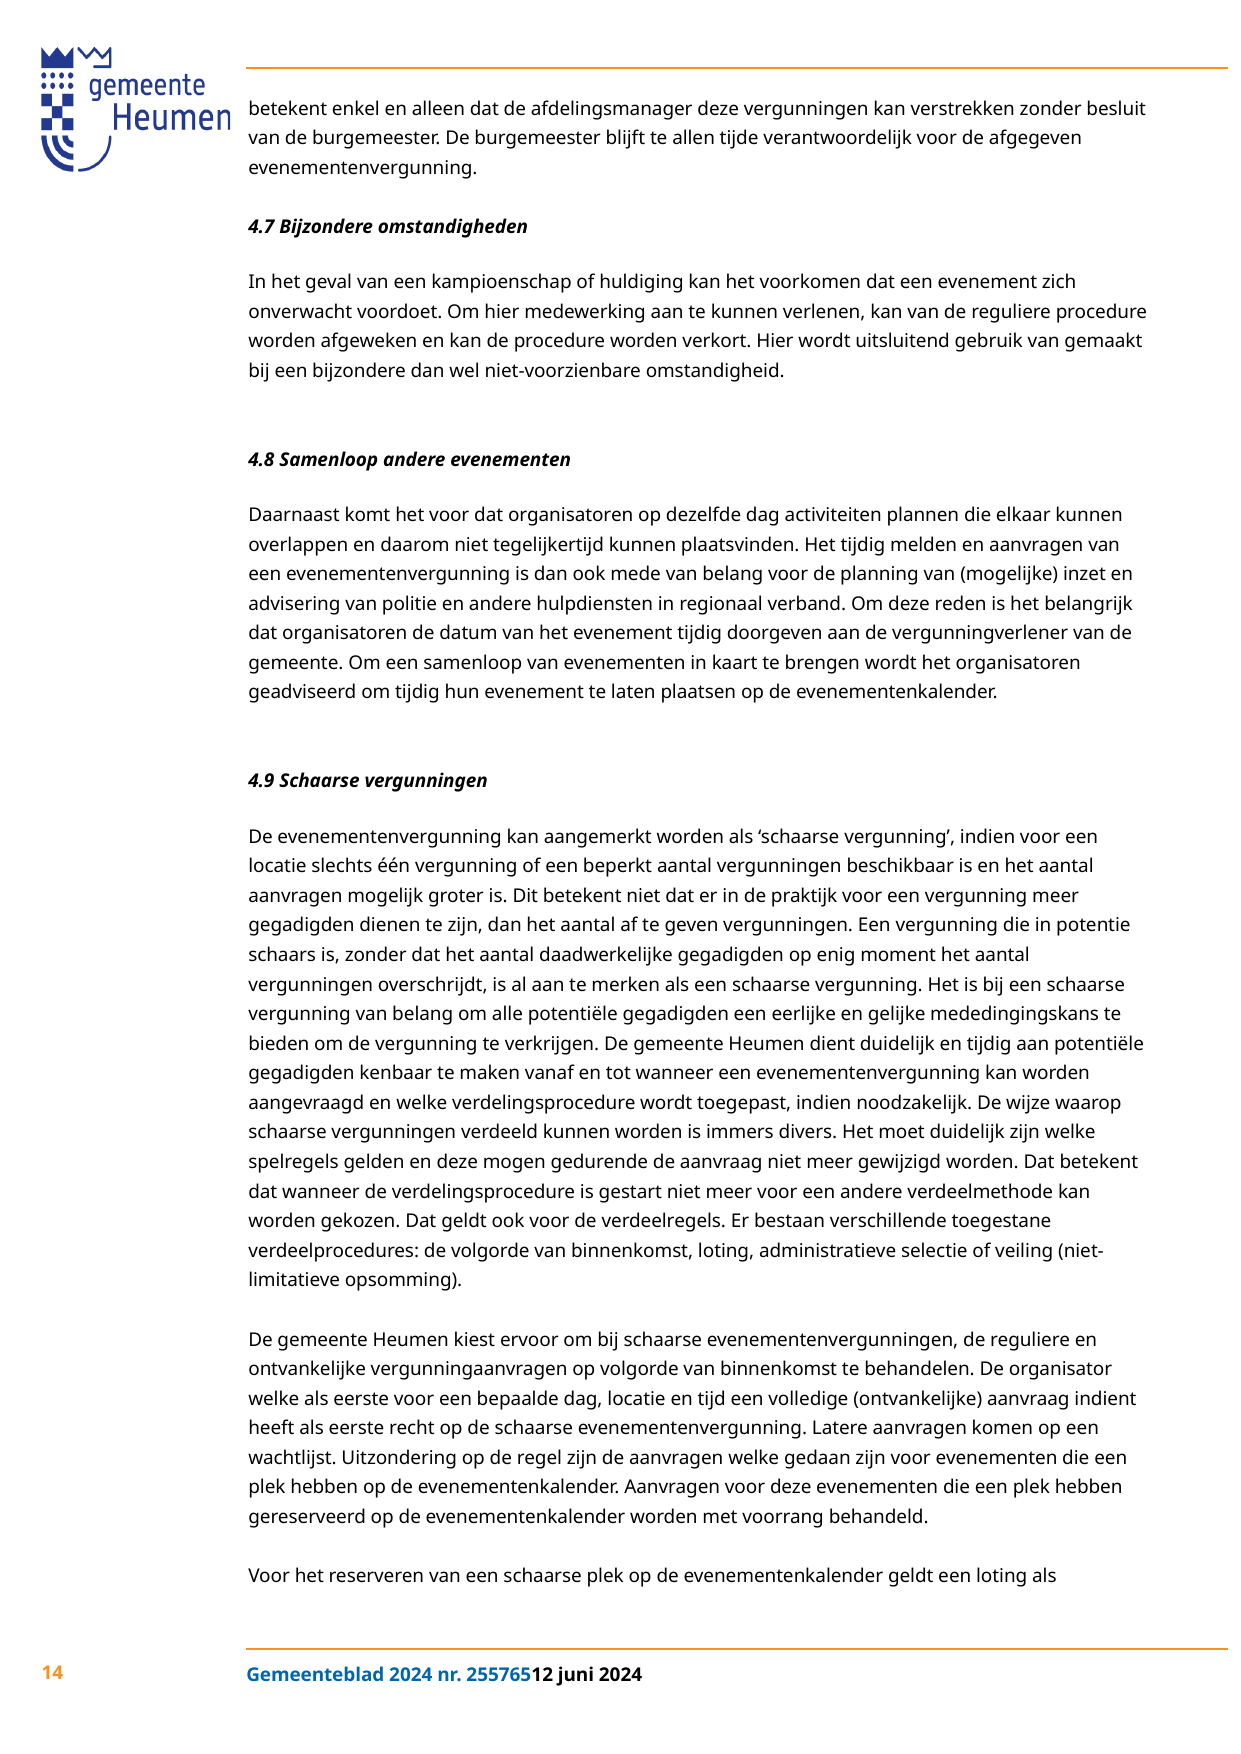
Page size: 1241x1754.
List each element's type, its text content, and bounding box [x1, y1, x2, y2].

text Daarnaast komt het voor dat organisatoren op dezelfde dag activiteiten plannen die elkaar kunnen overlappen en daarom niet tegelijkertijd kunnen plaatsvinden. Het tijdig melden en aanvragen van een evenementenvergunning is dan ook mede van belang voor de planning van (mogelijke) inzet en advisering van politie en andere hulpdiensten in regionaal verband. Om deze reden is het belangrijk dat organisatoren de datum van het evenement tijdig doorgeven aan de vergunningverlener van de gemeente. Om een samenloop van evenementen in kaart te brengen wordt het organisatoren geadviseerd om tijdig hun evenement te laten plaatsen op de evenementenkalender. [248, 501, 1152, 704]
text Voor het reserveren van een schaarse plek op de evenementenkalender geldt een loting als [248, 1562, 1152, 1588]
picture [41, 47, 231, 172]
text In het geval van een kampioenschap of huldiging kan het voorkomen dat een evenement zich onverwacht voordoet. Om hier medewerking aan te kunnen verlenen, kan van de reguliere procedure worden afgeweken en kan de procedure worden verkort. Hier wordt uitsluitend gebruik van gemaakt bij een bijzondere dan wel niet-voorzienbare omstandigheid. [248, 268, 1152, 383]
text De evenementenvergunning kan aangemerkt worden als ‘schaarse vergunning’, indien voor een locatie slechts één vergunning of een beperkt aantal vergunningen beschikbaar is en het aantal aanvragen mogelijk groter is. Dit betekent niet dat er in de praktijk voor een vergunning meer gegadigden dienen te zijn, dan het aantal af te geven vergunningen. Een vergunning die in potentie schaars is, zonder dat het aantal daadwerkelijke gegadigden op enig moment het aantal vergunningen overschrijdt, is al aan te merken als een schaarse vergunning. Het is bij een schaarse vergunning van belang om alle potentiële gegadigden een eerlijke en gelijke mededingingskans te bieden om de vergunning te verkrijgen. De gemeente Heumen dient duidelijk en tijdig aan potentiële gegadigden kenbaar te maken vanaf en tot wanneer een evenementenvergunning kan worden aangevraagd en welke verdelingsprocedure wordt toegepast, indien noodzakelijk. De wijze waarop schaarse vergunningen verdeeld kunnen worden is immers divers. Het moet duidelijk zijn welke spelregels gelden en deze mogen gedurende de aanvraag niet meer gewijzigd worden. Dat betekent dat wanneer de verdelingsprocedure is gestart niet meer voor een andere verdeelmethode kan worden gekozen. Dat geldt ook voor de verdeelregels. Er bestaan verschillende toegestane verdeelprocedures: de volgorde van binnenkomst, loting, administratieve selectie of veiling (niet-limitatieve opsomming). [248, 823, 1152, 1292]
text 4.8 Samenloop andere evenementen [248, 446, 1152, 472]
text 4.7 Bijzondere omstandigheden [248, 213, 1152, 239]
text betekent enkel en alleen dat de afdelingsmanager deze vergunningen kan verstrekken zonder besluit van de burgemeester. De burgemeester blijft te allen tijde verantwoordelijk voor de afgegeven evenementenvergunning. [248, 95, 1152, 180]
text De gemeente Heumen kiest ervoor om bij schaarse evenementenvergunningen, de reguliere en ontvankelijke vergunningaanvragen op volgorde van binnenkomst te behandelen. De organisator welke als eerste voor een bepaalde dag, locatie en tijd een volledige (ontvankelijke) aanvraag indient heeft als eerste recht op de schaarse evenementenvergunning. Latere aanvragen komen op een wachtlijst. Uitzondering op de regel zijn de aanvragen welke gedaan zijn voor evenementen die een plek hebben op de evenementenkalender. Aanvragen voor deze evenementen die een plek hebben gereserveerd op de evenementenkalender worden met voorrang behandeld. [248, 1326, 1152, 1529]
text 4.9 Schaarse vergunningen [248, 767, 1152, 793]
